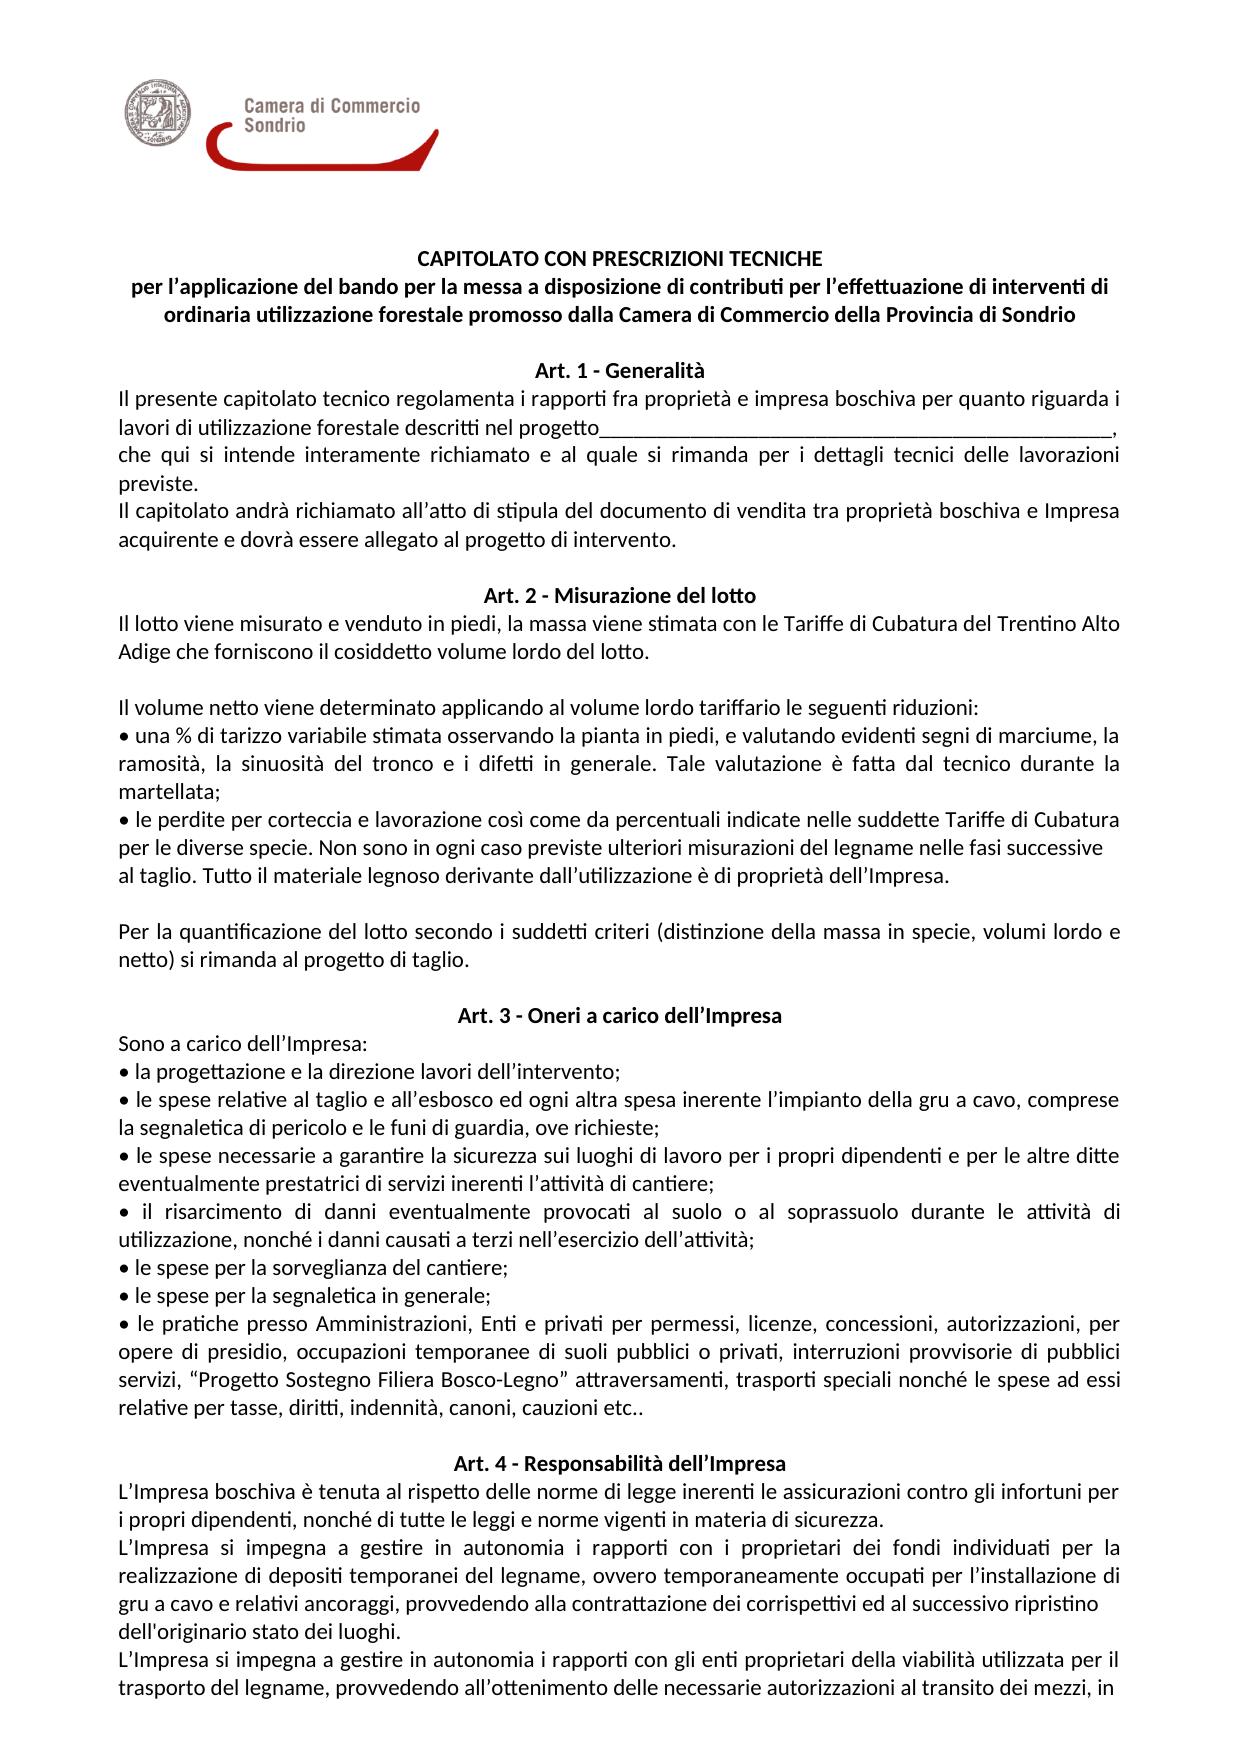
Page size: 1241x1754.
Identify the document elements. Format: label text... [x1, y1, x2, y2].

text • il risarcimento di danni eventualmente provocati al suolo o al soprassuolo durante le attività di utilizzazione, nonché i danni causati a terzi nell’esercizio dell’attività; [118, 1197, 1122, 1253]
text Il capitolato andrà richiamato all’atto di stipula del documento di vendita tra proprietà boschiva e Impresa acquirente e dovrà essere allegato al progetto di intervento. [118, 497, 1122, 553]
text Art. 2 - Misurazione del lotto [118, 581, 1122, 609]
text Il volume netto viene determinato applicando al volume lordo tariffario le seguenti riduzioni: [118, 693, 1122, 721]
text Sono a carico dell’Impresa: [118, 1029, 1122, 1057]
text Art. 3 - Oneri a carico dell’Impresa [118, 1001, 1122, 1029]
text • le spese necessarie a garantire la sicurezza sui luoghi di lavoro per i propri dipendenti e per le altre ditte eventualmente prestatrici di servizi inerenti l’attività di cantiere; [118, 1141, 1122, 1197]
text L’Impresa si impegna a gestire in autonomia i rapporti con gli enti proprietari della viabilità utilizzata per il trasporto del legname, provvedendo all’ottenimento delle necessarie autorizzazioni al transito dei mezzi, in [118, 1646, 1122, 1702]
text che qui si intende interamente richiamato e al quale si rimanda per i dettagli tecnici delle lavorazioni previste. [118, 441, 1122, 497]
text Art. 4 - Responsabilità dell’Impresa [118, 1449, 1122, 1477]
text • le perdite per corteccia e lavorazione così come da percentuali indicate nelle suddette Tariffe di Cubatura per le diverse specie. Non sono in ogni caso previste ulteriori misurazioni del legname nelle fasi successive [118, 805, 1122, 861]
text • le spese per la segnaletica in generale; [118, 1281, 1122, 1309]
text dell'originario stato dei luoghi. [118, 1617, 1122, 1646]
text Il presente capitolato tecnico regolamenta i rapporti fra proprietà e impresa boschiva per quanto riguarda i lavori di utilizzazione forestale descritti nel progetto_____________________________________________, [118, 384, 1122, 441]
text CAPITOLATO CON PRESCRIZIONI TECNICHE [118, 244, 1122, 272]
text • la progettazione e la direzione lavori dell’intervento; [118, 1057, 1122, 1085]
text L’Impresa boschiva è tenuta al rispetto delle norme di legge inerenti le assicurazioni contro gli infortuni per i propri dipendenti, nonché di tutte le leggi e norme vigenti in materia di sicurezza. [118, 1477, 1122, 1533]
text • una % di tarizzo variabile stimata osservando la pianta in piedi, e valutando evidenti segni di marciume, la ramosità, la sinuosità del tronco e i difetti in generale. Tale valutazione è fatta dal tecnico durante la martellata; [118, 721, 1122, 805]
text Per la quantificazione del lotto secondo i suddetti criteri (distinzione della massa in specie, volumi lordo e netto) si rimanda al progetto di taglio. [118, 917, 1122, 973]
text • le pratiche presso Amministrazioni, Enti e privati per permessi, licenze, concessioni, autorizzazioni, per opere di presidio, occupazioni temporanee di suoli pubblici o privati, interruzioni provvisorie di pubblici servizi, “Progetto Sostegno Filiera Bosco-Legno” attraversamenti, trasporti speciali nonché le spese ad essi relative per tasse, diritti, indennità, canoni, cauzioni etc.. [118, 1309, 1122, 1421]
text al taglio. Tutto il materiale legnoso derivante dall’utilizzazione è di proprietà dell’Impresa. [118, 861, 1122, 889]
text • le spese relative al taglio e all’esbosco ed ogni altra spesa inerente l’impianto della gru a cavo, comprese la segnaletica di pericolo e le funi di guardia, ove richieste; [118, 1085, 1122, 1141]
text L’Impresa si impegna a gestire in autonomia i rapporti con i proprietari dei fondi individuati per la realizzazione di depositi temporanei del legname, ovvero temporaneamente occupati per l’installazione di gru a cavo e relativi ancoraggi, provvedendo alla contrattazione dei corrispettivi ed al successivo ripristino [118, 1533, 1122, 1617]
text • le spese per la sorveglianza del cantiere; [118, 1253, 1122, 1281]
text Art. 1 - Generalità [118, 357, 1122, 384]
text per l’applicazione del bando per la messa a disposizione di contributi per l’effettuazione di interventi di ordinaria utilizzazione forestale promosso dalla Camera di Commercio della Provincia di Sondrio [118, 272, 1122, 328]
text Il lotto viene misurato e venduto in piedi, la massa viene stimata con le Tariffe di Cubatura del Trentino Alto Adige che forniscono il cosiddetto volume lordo del lotto. [118, 609, 1122, 665]
